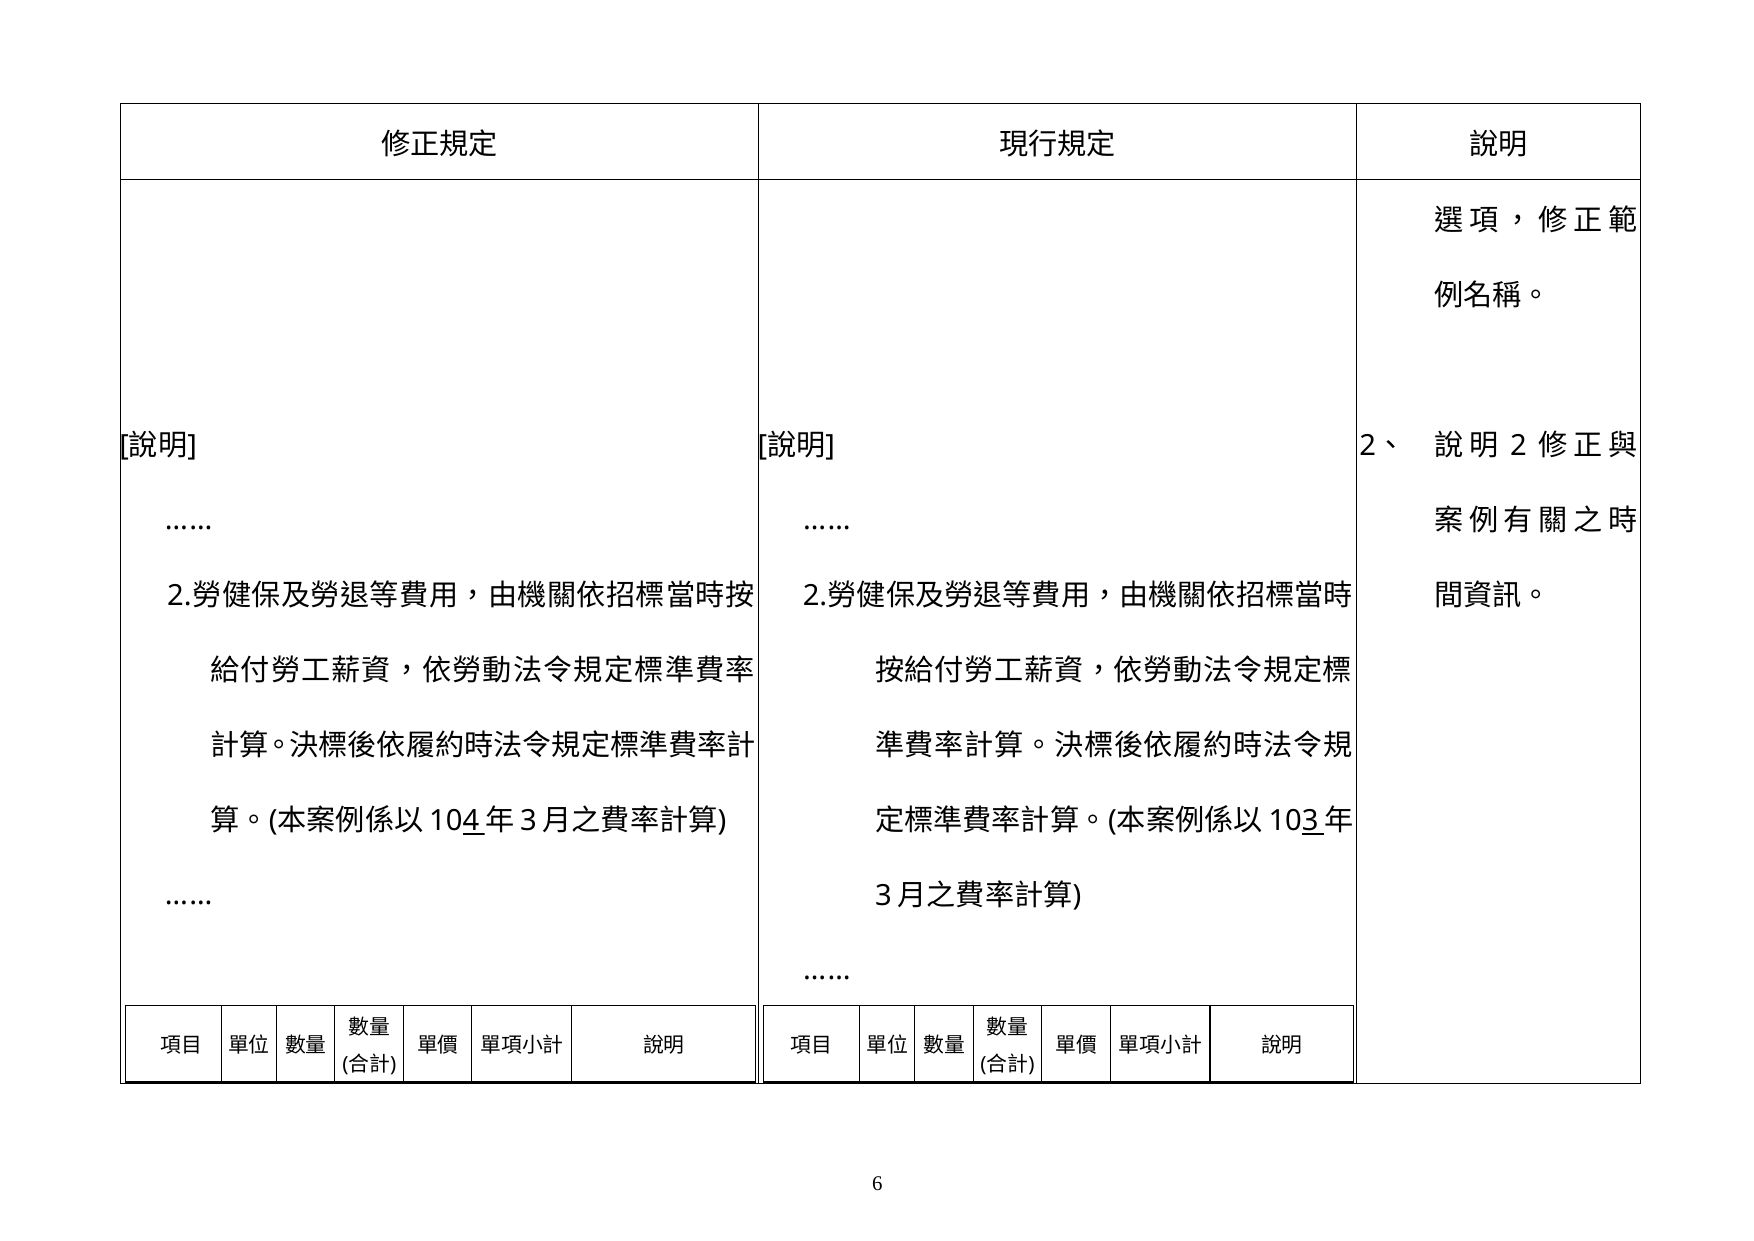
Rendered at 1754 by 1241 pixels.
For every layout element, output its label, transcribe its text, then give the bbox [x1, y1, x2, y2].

table_header 數量 (合計) [974, 1006, 1041, 1081]
table_header 單位 [860, 1006, 914, 1081]
table_header 說明 [1357, 104, 1640, 179]
table_header 修正規定 [121, 104, 758, 179]
table_header 單價 [404, 1006, 471, 1081]
table_header 說明 [1211, 1006, 1353, 1081]
table_cell [說明] …… 2.勞健保及勞退等費用，由機關依招標當時按給付勞工薪資，依勞動法令規定標準費率計算。決標後依履約時法令規定標準費率計算。(本案例係以104年3月之費率計算) …… [121, 180, 758, 1082]
table_header 單價 [1042, 1006, 1110, 1081]
table_header 數量 (合計) [335, 1006, 403, 1081]
table_header 項目 [126, 1006, 221, 1081]
table_header 數量 [277, 1006, 334, 1081]
table_header 說明 [572, 1006, 755, 1081]
table_cell [說明] …… 2.勞健保及勞退等費用，由機關依招標當時按給付勞工薪資，依勞動法令規定標準費率計算。決標後依履約時法令規定標準費率計算。(本案例係以103年3月之費率計算) …… [759, 180, 1356, 1082]
table_header 項目 [764, 1006, 859, 1081]
table_header 單項小計 [1111, 1006, 1209, 1081]
table_header 單項小計 [472, 1006, 571, 1081]
table_cell 配合第六十點之(3)勞動派遣選項，修正範例名稱。 說明2修正與案例有關之時間資訊。 配合第六十點之(3)勞動派遣選項，酌修文字。 配合勞動部103年9月15日核定，自104年1月1日起，勞工保險普通事故保險費率按9%計算，修正勞工保險費、普通事故保險費之單價及說明。 就業保險費係依據就業保險法，與勞工保險費係依據勞工保險條例有別，爰單獨移列至C項，以下項次遞移。 修正積欠工資墊償基金項目名稱。 配合衛生福利部中央健康保險署103年12月23日公告，104年1月1日起調降全民健保平均眷口數為0.62人，修正健保費之單價及說明。 為強化保障派遣勞工權益，增列年終獎金及其補充保費。以下項目編號遞移。 配合增列就業保險費、年終獎金及其補充保費，修正機關預列費用欄位。 備註2及3酌修文字。 [1357, 180, 1640, 1082]
table_header 現行規定 [759, 104, 1356, 179]
table_header 單位 [222, 1006, 276, 1081]
table_header 數量 [915, 1006, 973, 1081]
